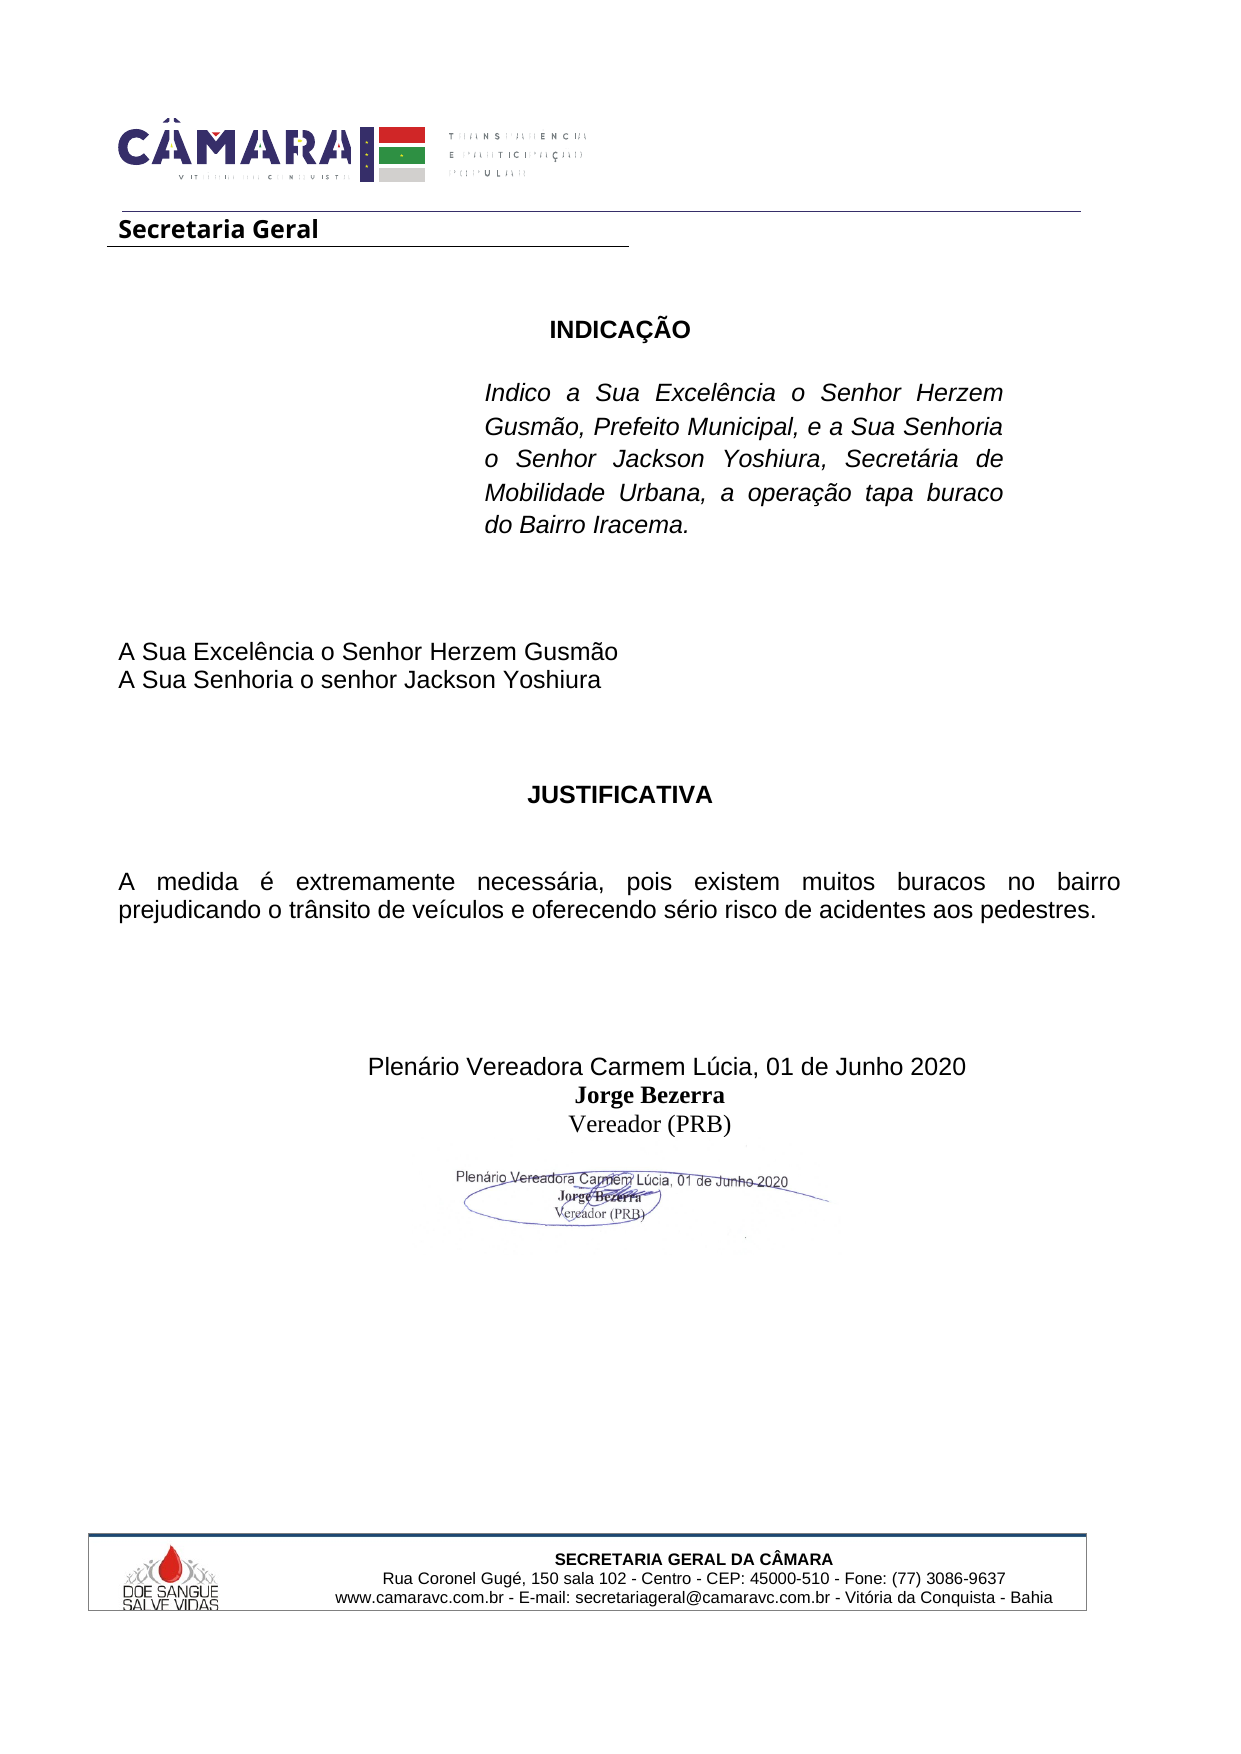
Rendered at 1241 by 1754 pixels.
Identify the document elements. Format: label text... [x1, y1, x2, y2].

text Jorge Bezerra [118, 1080, 1122, 1109]
text A Sua Excelência o Senhor Herzem Gusmão [118, 636, 1122, 665]
text JUSTIFICATIVA [118, 780, 1122, 809]
picture [411, 1137, 842, 1255]
text A Sua Senhoria o senhor Jackson Yoshiura [118, 665, 1122, 694]
text A medida é extremamente necessária, pois existem muitos buracos no bairro prejudicando o trânsito de veículos e oferecendo sério risco de acidentes aos pedestres. [118, 866, 1122, 924]
text INDICAÇÃO [118, 315, 1122, 344]
text Vereador (PRB) [118, 1109, 1122, 1138]
text Indico a Sua Excelência o Senhor Herzem Gusmão, Prefeito Municipal, e a Sua Senhoria o Senhor Jackson Yoshiura, Secretária de Mobilidade Urbana, a operação tapa buraco do Bairro Iracema. [484, 378, 1004, 539]
picture [89, 1534, 1086, 1610]
text Plenário Vereadora Carmem Lúcia, 01 de Junho 2020 [118, 1051, 1122, 1080]
